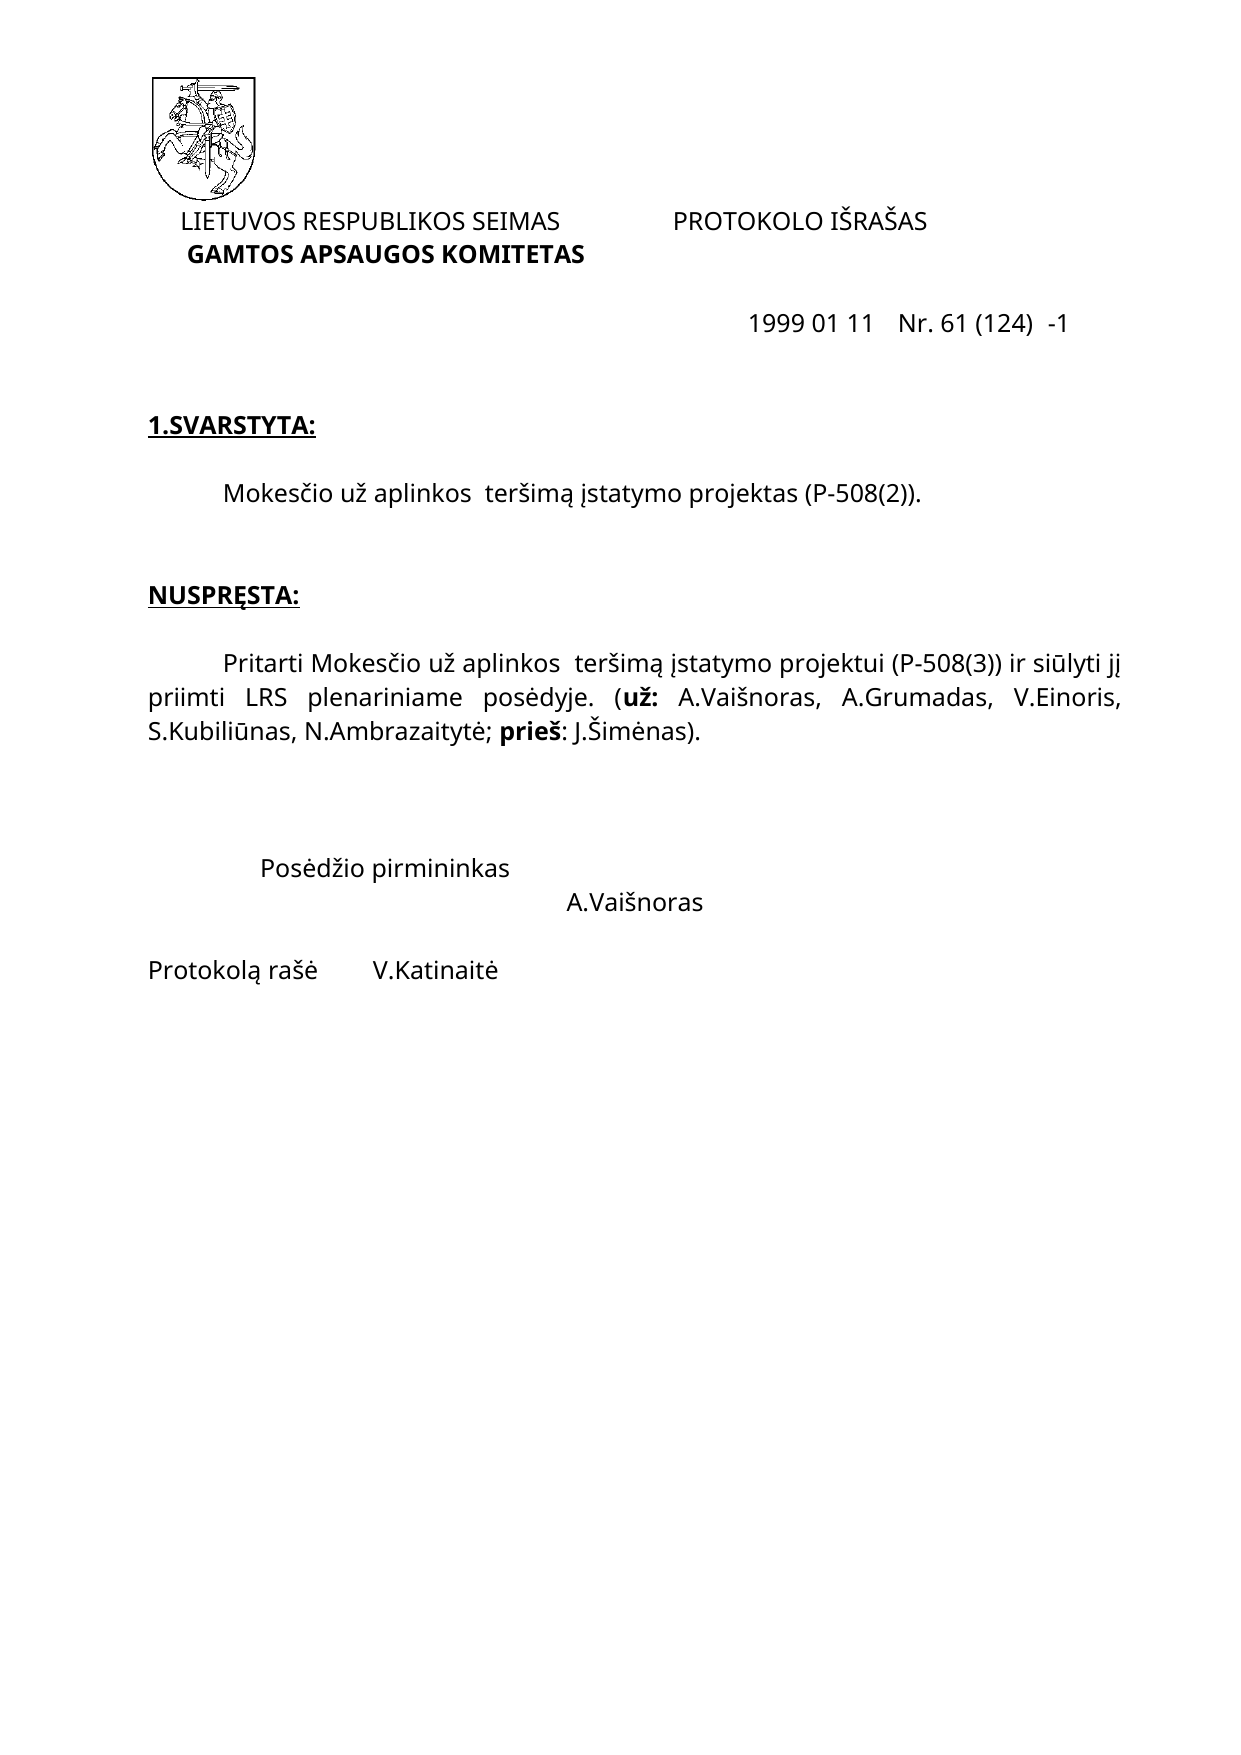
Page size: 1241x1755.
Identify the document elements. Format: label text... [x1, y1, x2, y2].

text LIETUVOS RESPUBLIKOS SEIMAS PROTOKOLO IŠRAŠAS [148, 203, 1122, 237]
text GAMTOS APSAUGOS KOMITETAS [148, 237, 1122, 271]
text Mokesčio už aplinkos teršimą įstatymo projektas (P-508(2)). [148, 476, 1122, 510]
text Pritarti Mokesčio už aplinkos teršimą įstatymo projektui (P-508(3)) ir siūlyti jį priimti LRS plenariniame posėdyje. (už: A.Vaišnoras, A.Grumadas, V.Einoris, S.Kubiliūnas, N.Ambrazaitytė; prieš: J.Šimėnas). [148, 646, 1122, 748]
text 1999 01 11 Nr. 61 (124) -1 [148, 305, 1122, 339]
text Protokolą rašė V.Katinaitė [148, 952, 1122, 987]
text 1.SVARSTYTA: [148, 407, 1122, 442]
text NUSPRĘSTA: [148, 578, 1122, 612]
text Posėdžio pirmininkas A.Vaišnoras [148, 850, 1122, 918]
